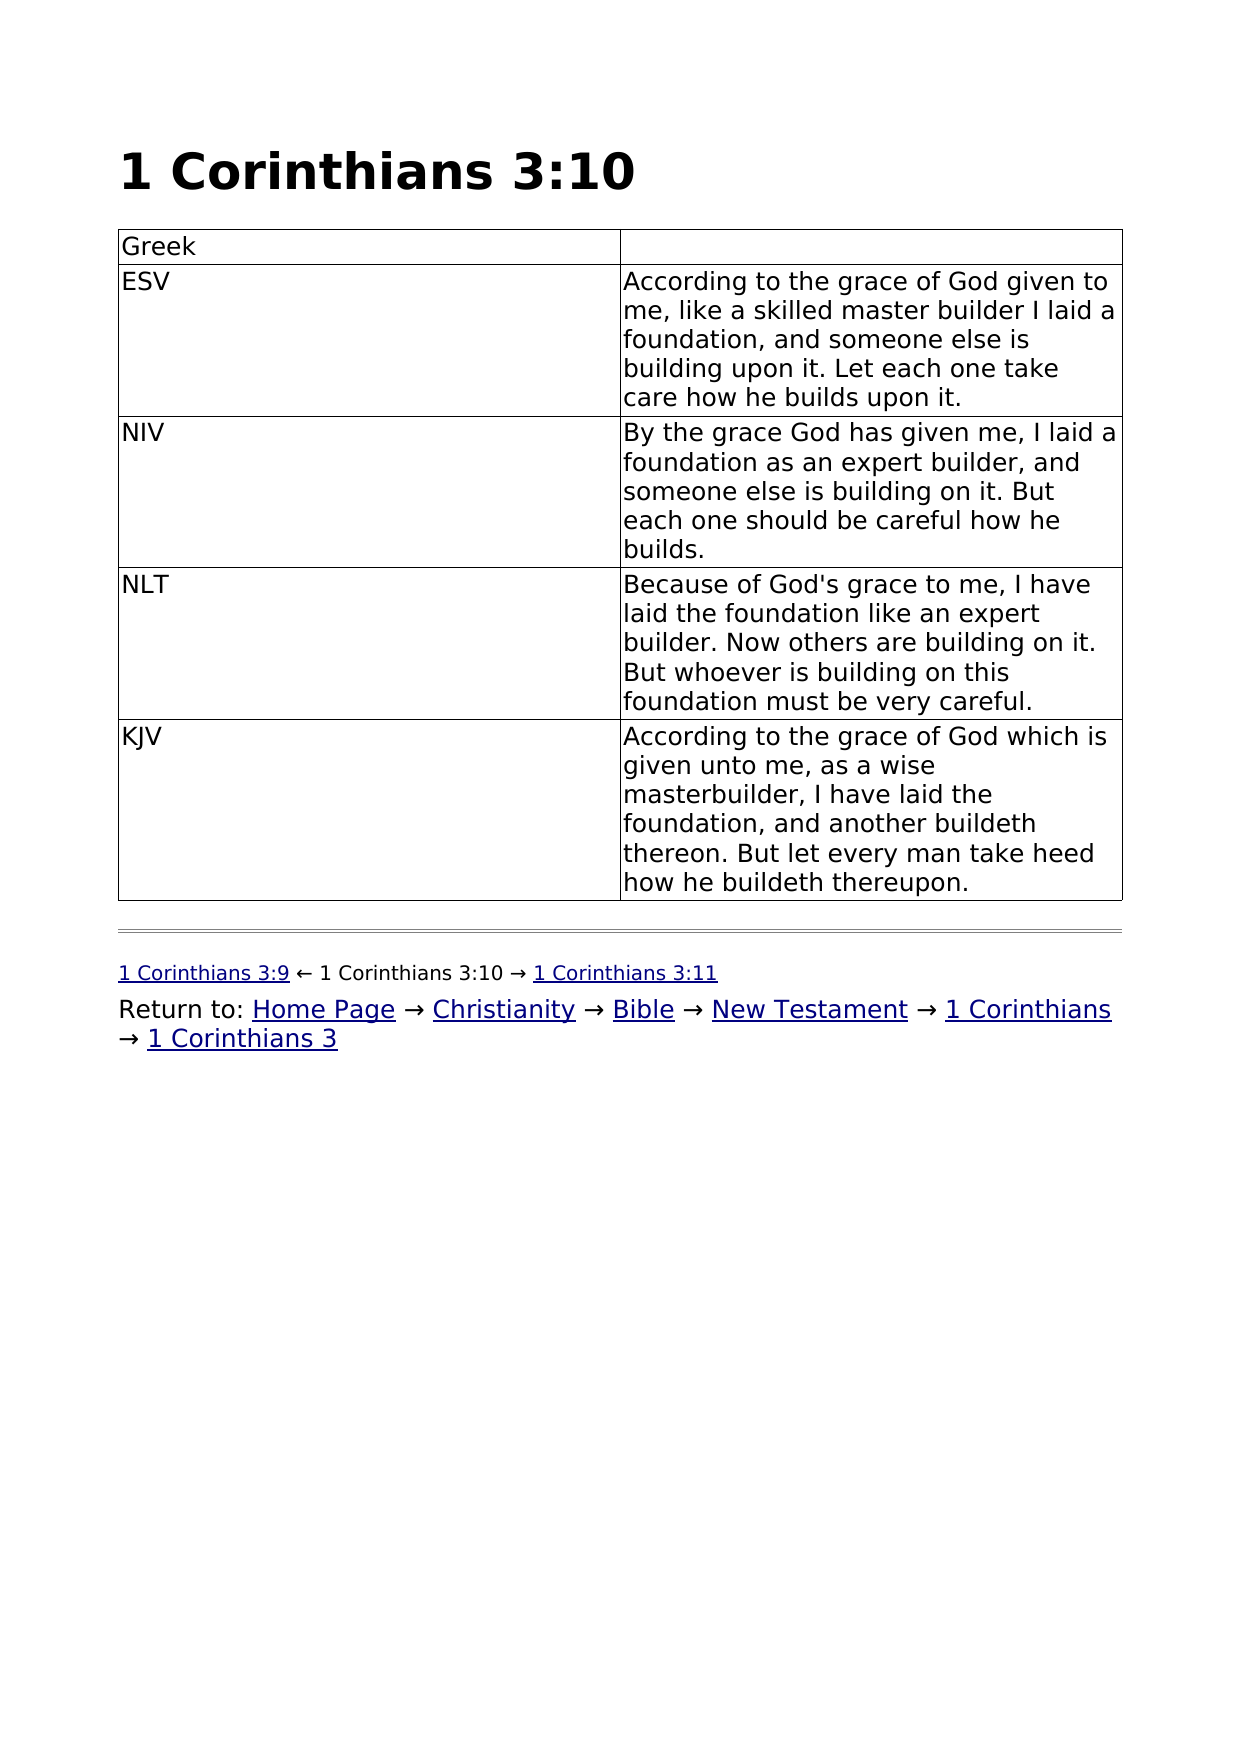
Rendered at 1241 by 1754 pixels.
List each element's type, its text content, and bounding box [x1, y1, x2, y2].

table_cell By the grace God has given me, I laid a foundation as an expert builder, and someone else is building on it. But each one should be careful how he builds. [621, 417, 1122, 567]
table_cell According to the grace of God given to me, like a skilled master builder I laid a foundation, and someone else is building upon it. Let each one take care how he builds upon it. [621, 265, 1122, 416]
subtitle 1 Corinthians 3:10 [118, 143, 1122, 201]
table_cell NIV [119, 417, 620, 567]
table_cell Because of God's grace to me, I have laid the foundation like an expert builder. Now others are building on it. But whoever is building on this foundation must be very careful. [621, 568, 1122, 719]
table_cell KJV [119, 720, 620, 900]
text 1 Corinthians 3:9 ← 1 Corinthians 3:10 → 1 Corinthians 3:11 [118, 961, 1122, 995]
table_cell According to the grace of God which is given unto me, as a wise masterbuilder, I have laid the foundation, and another buildeth thereon. But let every man take heed how he buildeth thereupon. [621, 720, 1122, 900]
table_cell ESV [119, 265, 620, 416]
table_cell NLT [119, 568, 620, 719]
table_header Greek [119, 230, 620, 264]
text Return to: Home Page → Christianity → Bible → New Testament → 1 Corinthians → 1 Corinthians 3 [118, 995, 1122, 1054]
table_header [621, 230, 1122, 264]
